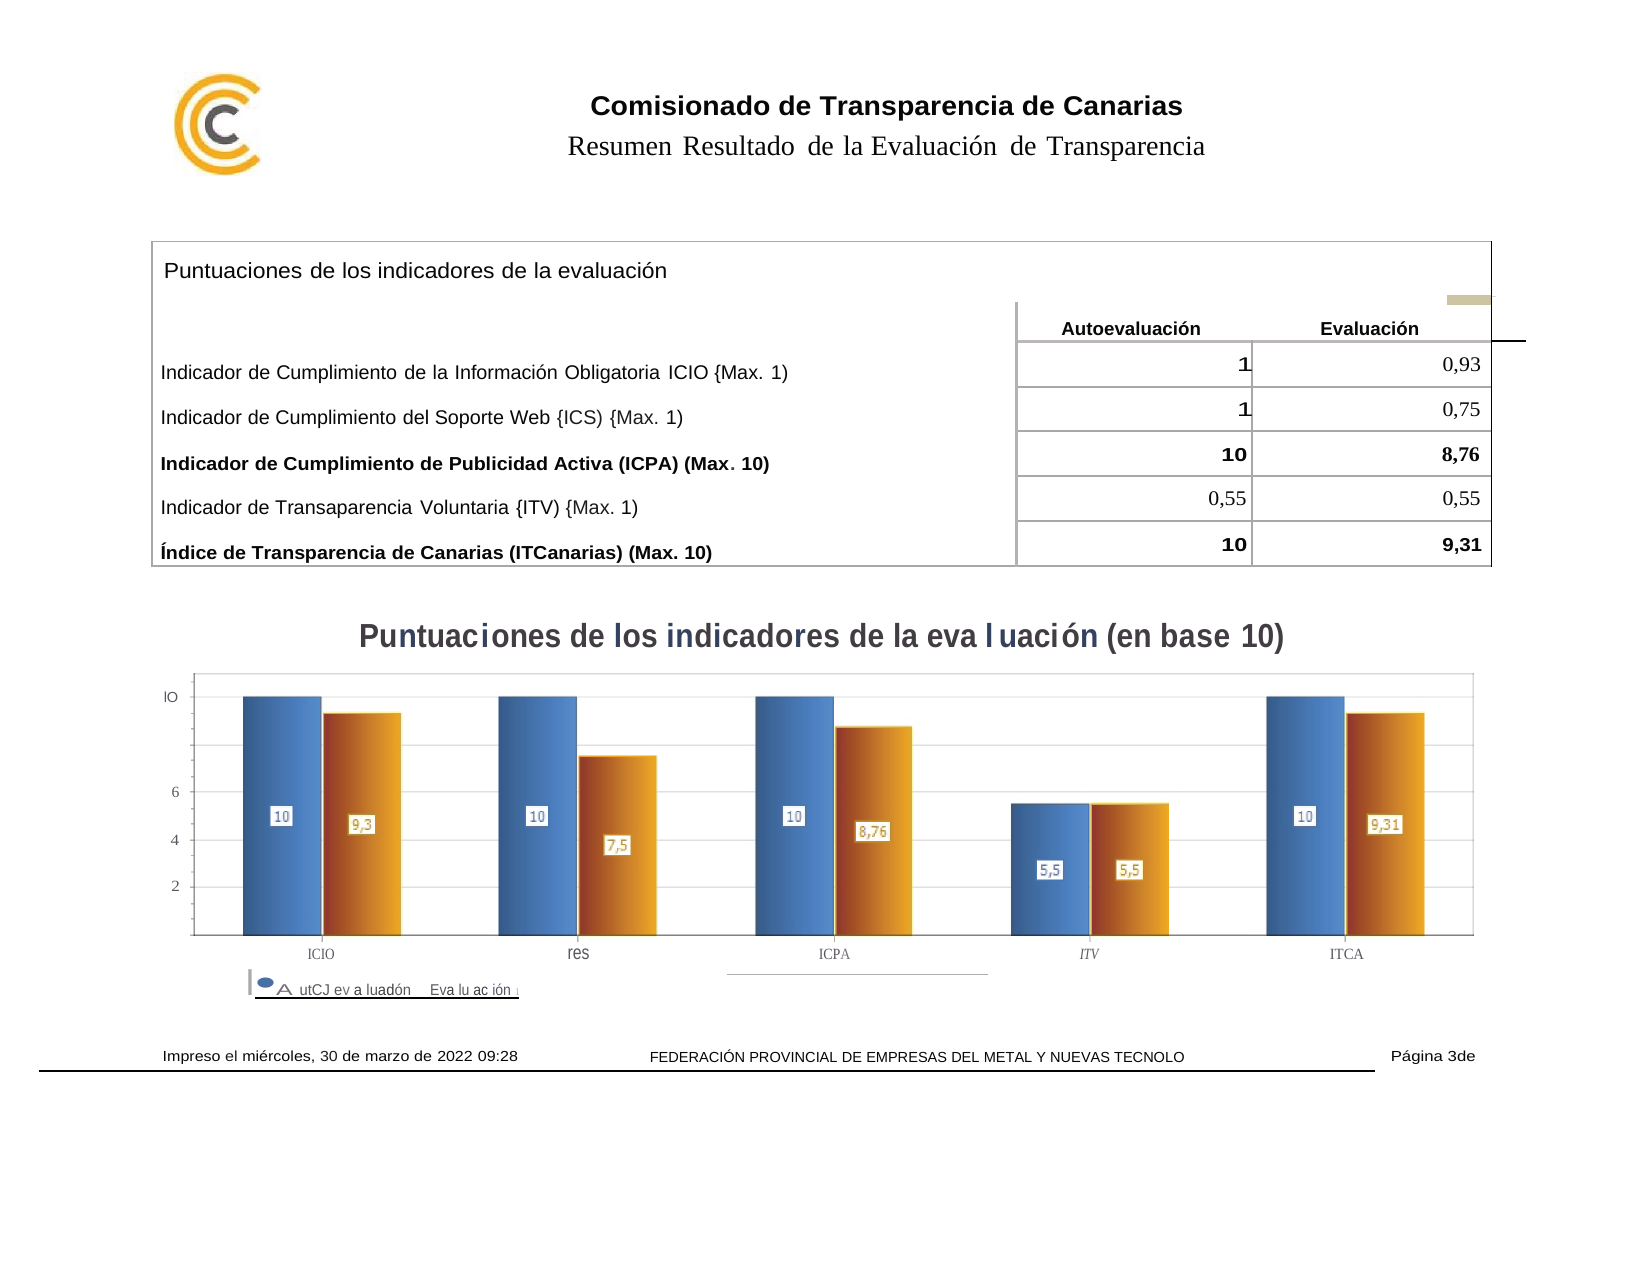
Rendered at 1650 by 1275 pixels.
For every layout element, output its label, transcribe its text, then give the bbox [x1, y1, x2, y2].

subtitle I•A utCJ ev a luadón Eva lu ac ión 1 [37, 963, 1604, 1004]
table_cell 10 [1018, 522, 1251, 565]
text - [37, 292, 151, 299]
table_cell [1447, 305, 1491, 340]
subtitle 6 [171, 782, 190, 800]
table_header [1447, 242, 1491, 295]
text 4 [170, 830, 190, 848]
table_cell 0,55 [1018, 477, 1251, 520]
table_cell 1 [1018, 388, 1251, 430]
subtitle Puntuaciones de los indicadores de la eva luación (en base 10) [37, 616, 1606, 654]
text [1474, 830, 1610, 848]
text ICIO res ICPA ITV ITCA [307, 943, 1610, 963]
subtitle [1474, 782, 1610, 800]
text [1474, 877, 1610, 895]
table_cell Indicador de Cumplimiento de la Información Obligatoria ICIO {Max. 1) Indicador de Cumplimiento del Soporte Web {ICS) {Max. 1) Indicador de Cumplimiento de Publicidad Activa (ICPA) (Max. 10) Indicador de Transaparencia Voluntaria {ITV) {Max. 1) Índice de Transparencia de Canarias (ITCanarias) (Max. 10) [153, 302, 1015, 565]
table_cell 0,93 [1253, 343, 1491, 386]
table_cell 0,75 [1253, 388, 1491, 430]
table_cell 1 [1018, 343, 1251, 386]
text [1474, 689, 1610, 706]
table_header Puntuaciones de los indicadores de la evaluación [153, 242, 1447, 302]
table_cell 10 [1018, 432, 1251, 475]
table_cell 8,76 [1253, 432, 1491, 475]
table_cell Autoevaluación Evaluación [1018, 302, 1447, 340]
text 2 [171, 877, 190, 895]
text lO [163, 689, 190, 706]
table_cell 9,31 [1253, 522, 1491, 565]
table_cell 0,55 [1253, 477, 1491, 520]
